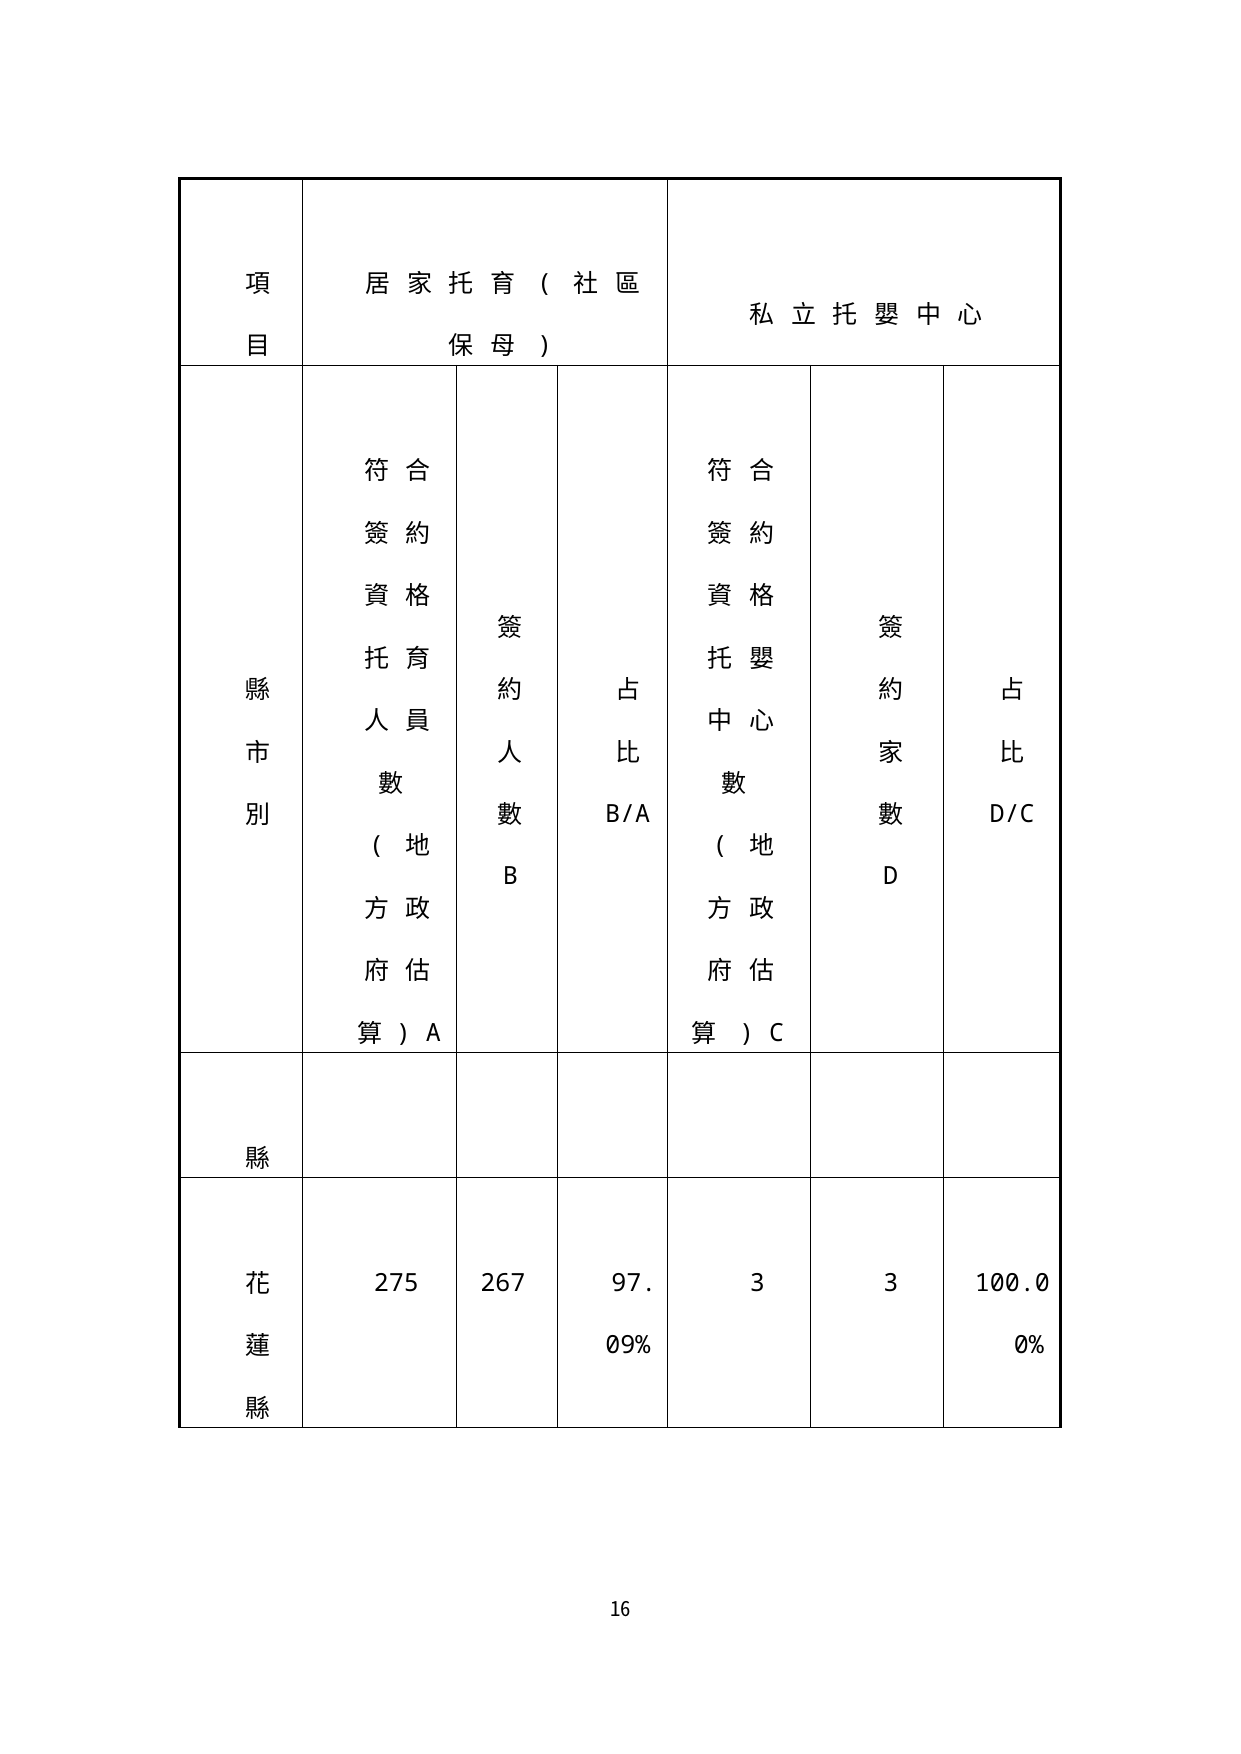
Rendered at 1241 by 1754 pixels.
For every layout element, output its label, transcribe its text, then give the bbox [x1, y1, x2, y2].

table_cell 符合簽約資格托育人員數(地方政府估算) A [303, 366, 456, 1052]
table_cell 275 [303, 1178, 456, 1427]
table_cell [811, 1053, 943, 1177]
table_cell [303, 1053, 456, 1177]
table_cell 267 [457, 1178, 557, 1427]
table_cell 3 [668, 1178, 810, 1427]
table_cell 花蓮縣 [181, 1178, 302, 1427]
table_cell 縣 [181, 1053, 302, 1177]
table_cell 97.09% [558, 1178, 667, 1427]
table_cell [668, 1053, 810, 1177]
table_cell 3 [811, 1178, 943, 1427]
table_header 項目 [181, 180, 302, 365]
table_cell 簽約家數 D [811, 366, 943, 1052]
table_header 居家托育(社區保母) [303, 180, 667, 365]
table_cell 符合簽約資格托嬰中心數(地方政府估算) C [668, 366, 810, 1052]
table_cell 占比 D/C [944, 366, 1059, 1052]
table_cell 占比 B/A [558, 366, 667, 1052]
table_header 私立托嬰中心 [668, 180, 1059, 365]
table_cell 簽約人數 B [457, 366, 557, 1052]
table_cell [944, 1053, 1059, 1177]
table_cell [457, 1053, 557, 1177]
table_cell 縣市別 [181, 366, 302, 1052]
table_cell 100.00% [944, 1178, 1059, 1427]
table_cell [558, 1053, 667, 1177]
